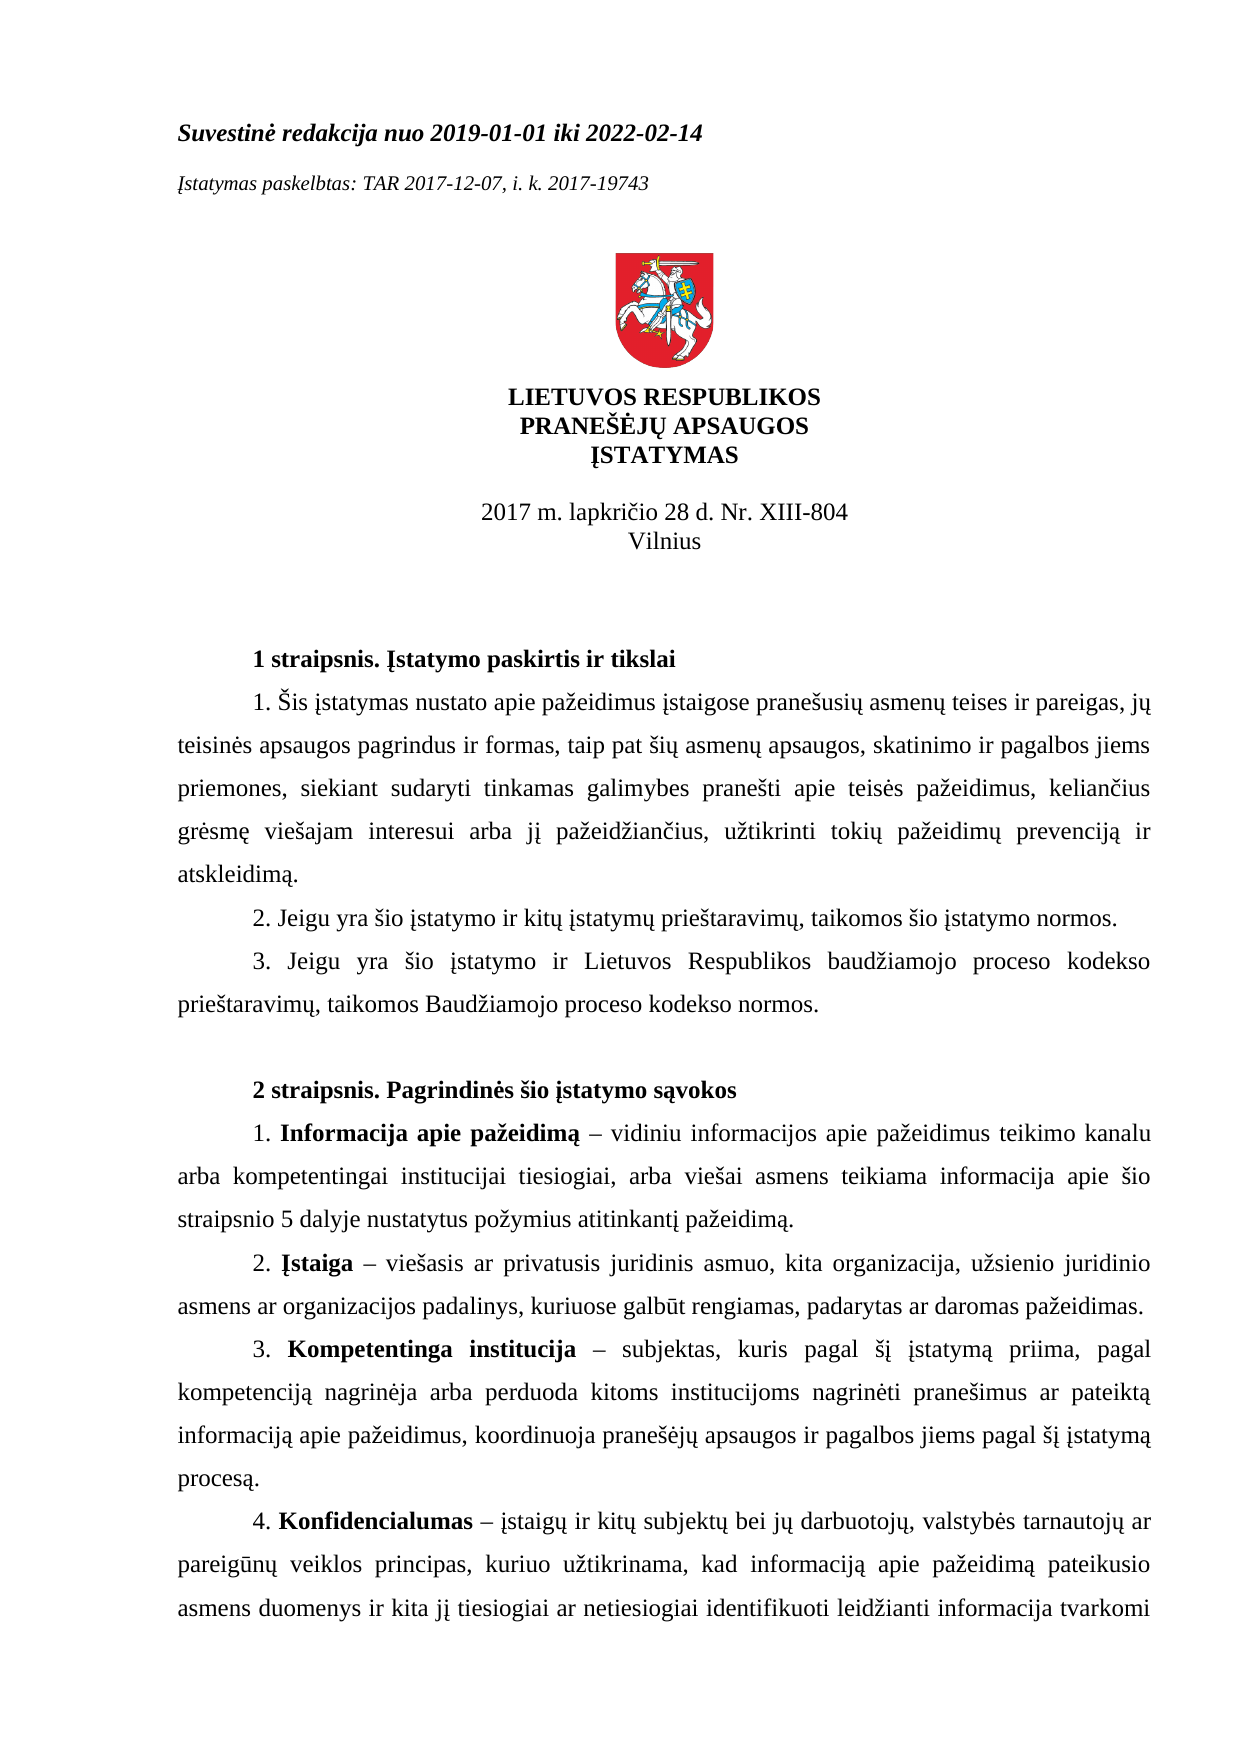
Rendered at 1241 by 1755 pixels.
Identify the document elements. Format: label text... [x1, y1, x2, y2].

text 3. Kompetentinga institucija – subjektas, kuris pagal šį įstatymą priima, pagal kompetenciją nagrinėja arba perduoda kitoms institucijoms nagrinėti pranešimus ar pateiktą informaciją apie pažeidimus, koordinuoja pranešėjų apsaugos ir pagalbos jiems pagal šį įstatymą procesą. [177, 1334, 1152, 1492]
text 1 straipsnis. Įstatymo paskirtis ir tikslai [177, 644, 1152, 673]
text 3. Jeigu yra šio įstatymo ir Lietuvos Respublikos baudžiamojo proceso kodekso prieštaravimų, taikomos Baudžiamojo proceso kodekso normos. [177, 946, 1152, 1018]
text 4. Konfidencialumas – įstaigų ir kitų subjektų bei jų darbuotojų, valstybės tarnautojų ar pareigūnų veiklos principas, kuriuo užtikrinama, kad informaciją apie pažeidimą pateikusio asmens duomenys ir kita jį tiesiogiai ar netiesiogiai identifikuoti leidžianti informacija tvarkomi [177, 1506, 1152, 1621]
text 2. Jeigu yra šio įstatymo ir kitų įstatymų prieštaravimų, taikomos šio įstatymo normos. [177, 903, 1152, 931]
text 1. Informacija apie pažeidimą – vidiniu informacijos apie pažeidimus teikimo kanalu arba kompetentingai institucijai tiesiogiai, arba viešai asmens teikiama informacija apie šio straipsnio 5 dalyje nustatytus požymius atitinkantį pažeidimą. [177, 1118, 1152, 1233]
text ĮSTATYMAS [177, 440, 1152, 468]
text Suvestinė redakcija nuo 2019-01-01 iki 2022-02-14 [177, 118, 1152, 147]
text PRANEŠĖJŲ APSAUGOS [177, 411, 1152, 440]
text 1. Šis įstatymas nustato apie pažeidimus įstaigose pranešusių asmenų teises ir pareigas, jų teisinės apsaugos pagrindus ir formas, taip pat šių asmenų apsaugos, skatinimo ir pagalbos jiems priemones, siekiant sudaryti tinkamas galimybes pranešti apie teisės pažeidimus, keliančius grėsmę viešajam interesui arba jį pažeidžiančius, užtikrinti tokių pažeidimų prevenciją ir atskleidimą. [177, 687, 1152, 888]
text Vilnius [177, 526, 1152, 555]
text Įstatymas paskelbtas: TAR 2017-12-07, i. k. 2017-19743 [177, 171, 1152, 195]
text 2 straipsnis. Pagrindinės šio įstatymo sąvokos [177, 1075, 1152, 1104]
text 2017 m. lapkričio 28 d. Nr. XIII-804 [177, 497, 1152, 526]
text 2. Įstaiga – viešasis ar privatusis juridinis asmuo, kita organizacija, užsienio juridinio asmens ar organizacijos padalinys, kuriuose galbūt rengiamas, padarytas ar daromas pažeidimas. [177, 1248, 1152, 1319]
text LIETUVOS RESPUBLIKOS [177, 382, 1152, 411]
